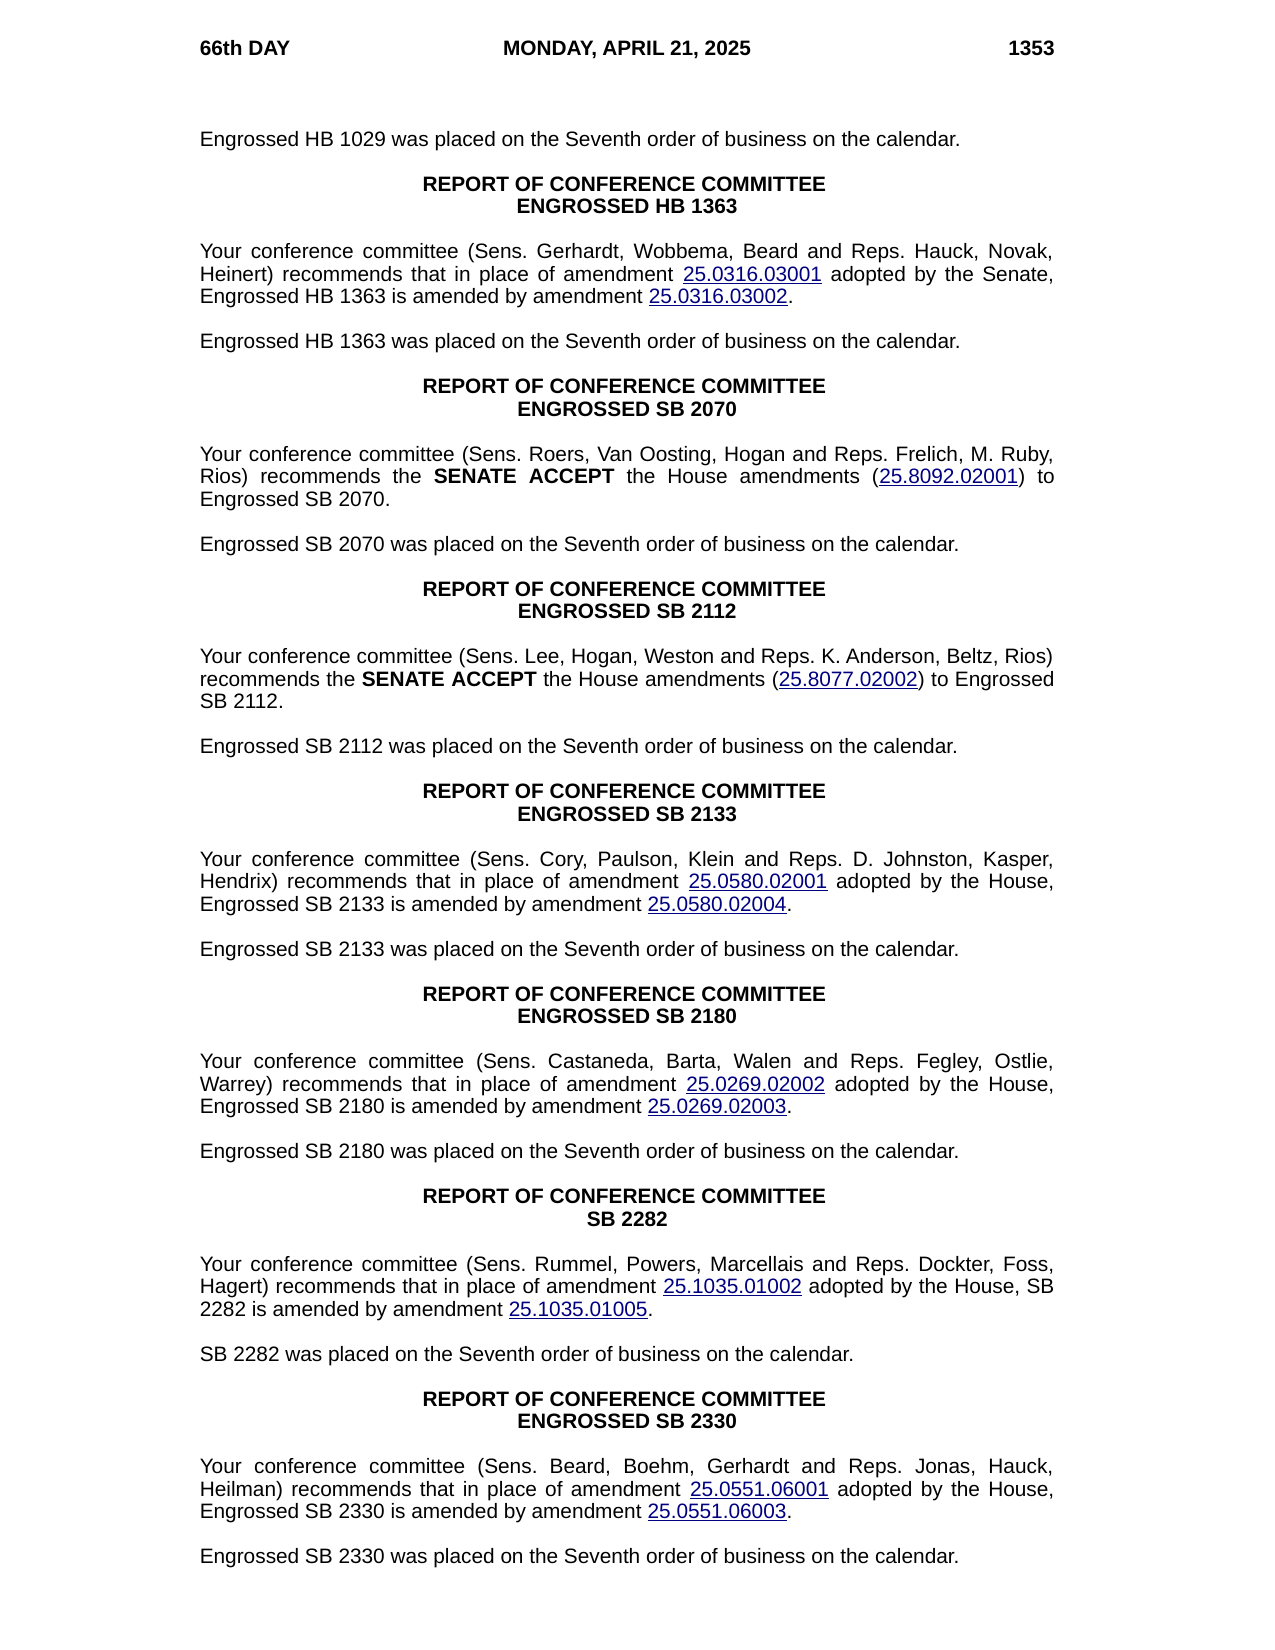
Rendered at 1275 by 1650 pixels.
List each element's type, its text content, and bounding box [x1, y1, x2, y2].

text Your conference committee (Sens. Rummel, Powers, Marcellais and Reps. Dockter, Foss, Hagert) recommends that in place of amendment 25.1035.01002 adopted by the House, SB 2282 is amended by amendment 25.1035.01005. [199, 1253, 1054, 1321]
text Engrossed SB 2070 was placed on the Seventh order of business on the calendar. [199, 533, 1054, 556]
text REPORT OF CONFERENCE COMMITTEE SB 2282 [199, 1186, 1054, 1231]
text Your conference committee (Sens. Cory, Paulson, Klein and Reps. D. Johnston, Kasper, Hendrix) recommends that in place of amendment 25.0580.02001 adopted by the House, Engrossed SB 2133 is amended by amendment 25.0580.02004. [199, 848, 1054, 916]
text REPORT OF CONFERENCE COMMITTEE ENGROSSED SB 2180 [199, 983, 1054, 1028]
text Engrossed SB 2112 was placed on the Seventh order of business on the calendar. [199, 736, 1054, 758]
text Engrossed HB 1363 was placed on the Seventh order of business on the calendar. [199, 331, 1054, 353]
text REPORT OF CONFERENCE COMMITTEE ENGROSSED SB 2330 [199, 1388, 1054, 1433]
text SB 2282 was placed on the Seventh order of business on the calendar. [199, 1343, 1054, 1366]
text [0, 0, 118, 66]
text Your conference committee (Sens. Lee, Hogan, Weston and Reps. K. Anderson, Beltz, Rios) recommends the SENATE ACCEPT the House amendments (25.8077.02002) to Engrossed SB 2112. [199, 646, 1054, 713]
text Your conference committee (Sens. Roers, Van Oosting, Hogan and Reps. Frelich, M. Ruby, Rios) recommends the SENATE ACCEPT the House amendments (25.8092.02001) to Engrossed SB 2070. [199, 443, 1054, 511]
text Engrossed SB 2180 was placed on the Seventh order of business on the calendar. [199, 1141, 1054, 1163]
text REPORT OF CONFERENCE COMMITTEE ENGROSSED SB 2070 [199, 376, 1054, 421]
text REPORT OF CONFERENCE COMMITTEE ENGROSSED SB 2112 [199, 578, 1054, 623]
text Your conference committee (Sens. Beard, Boehm, Gerhardt and Reps. Jonas, Hauck, Heilman) recommends that in place of amendment 25.0551.06001 adopted by the House, Engrossed SB 2330 is amended by amendment 25.0551.06003. [199, 1456, 1054, 1523]
text Your conference committee (Sens. Gerhardt, Wobbema, Beard and Reps. Hauck, Novak, Heinert) recommends that in place of amendment 25.0316.03001 adopted by the Senate, Engrossed HB 1363 is amended by amendment 25.0316.03002. [199, 241, 1054, 308]
text Engrossed SB 2330 was placed on the Seventh order of business on the calendar. [199, 1546, 1054, 1568]
subtitle Page 1353 [9, 9, 109, 57]
text REPORT OF CONFERENCE COMMITTEE ENGROSSED HB 1363 [199, 173, 1054, 218]
text REPORT OF CONFERENCE COMMITTEE ENGROSSED SB 2133 [199, 781, 1054, 826]
text Engrossed HB 1029 was placed on the Seventh order of business on the calendar. [199, 128, 1054, 151]
text Engrossed SB 2133 was placed on the Seventh order of business on the calendar. [199, 938, 1054, 961]
text Your conference committee (Sens. Castaneda, Barta, Walen and Reps. Fegley, Ostlie, Warrey) recommends that in place of amendment 25.0269.02002 adopted by the House, Engrossed SB 2180 is amended by amendment 25.0269.02003. [199, 1051, 1054, 1118]
